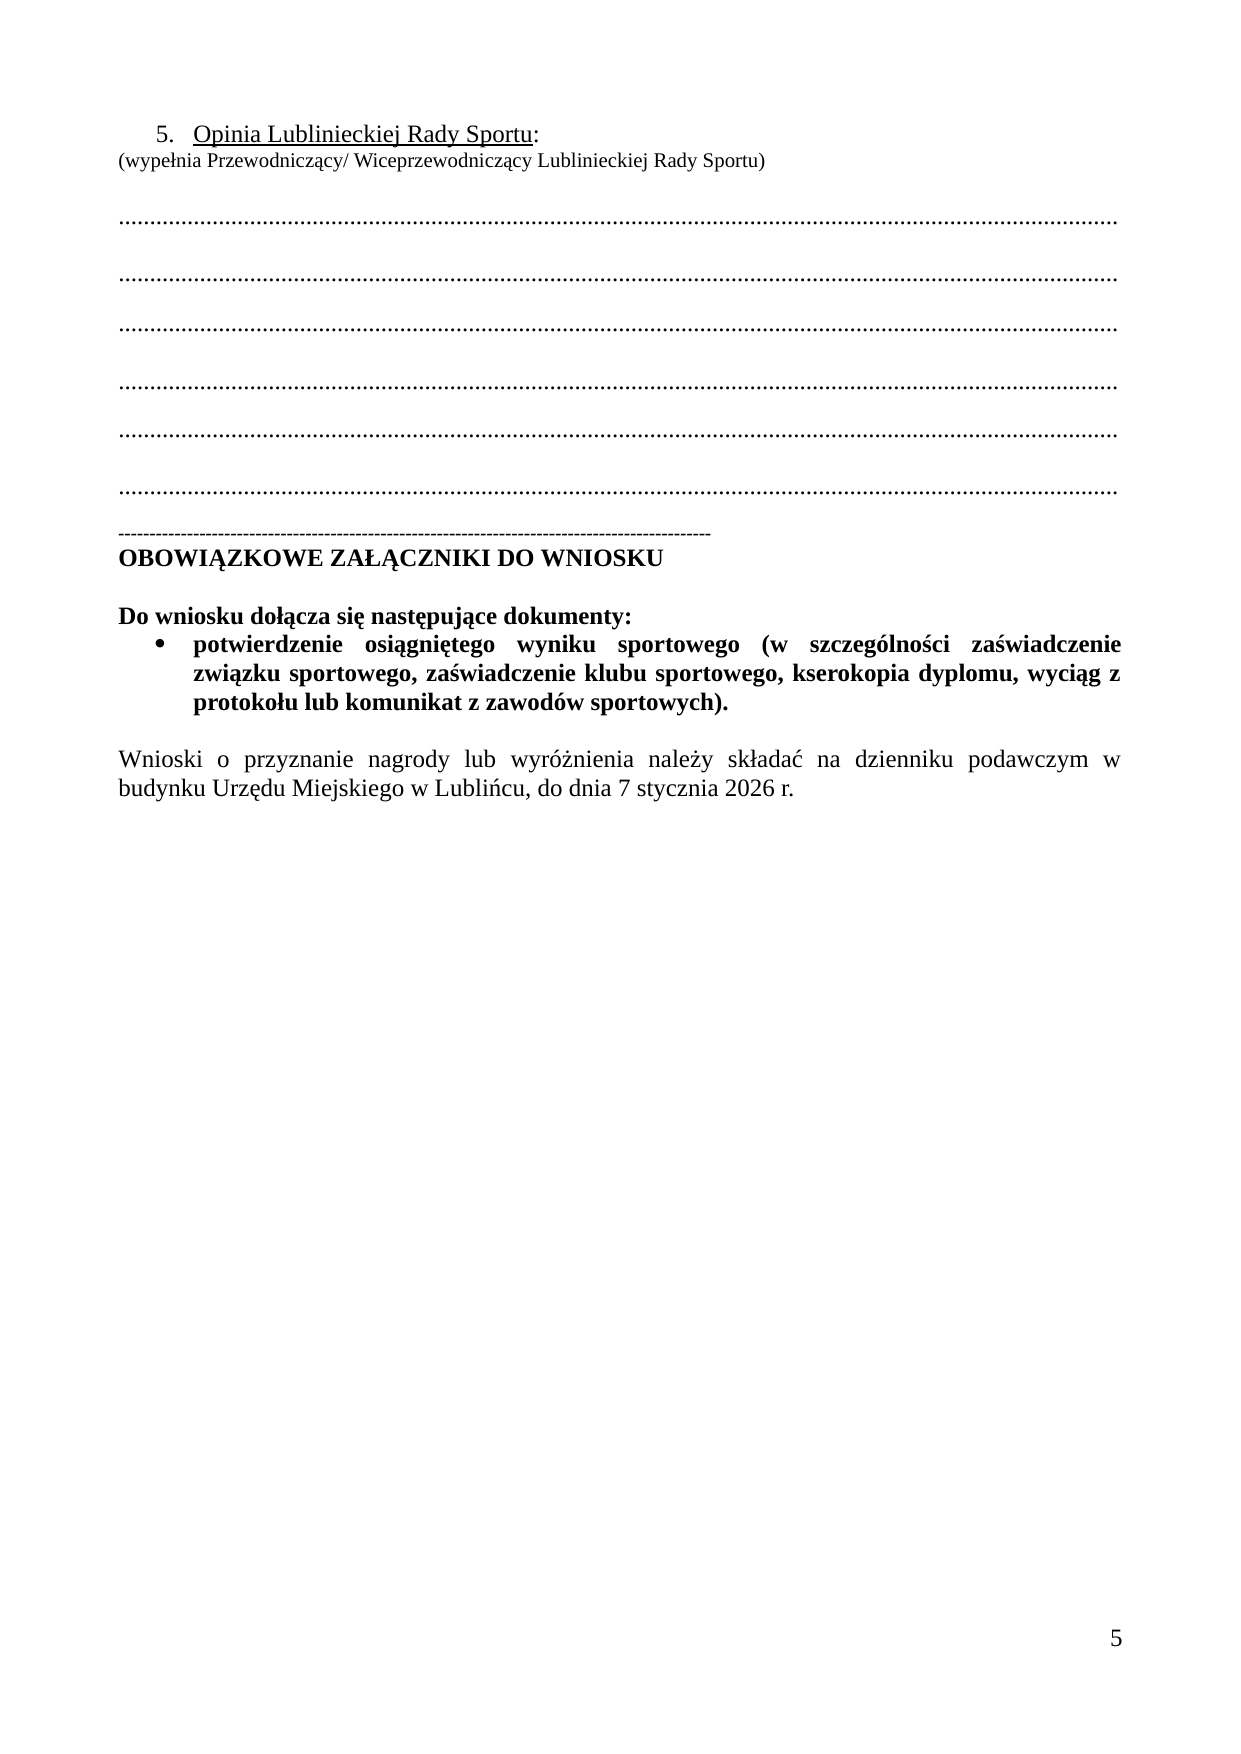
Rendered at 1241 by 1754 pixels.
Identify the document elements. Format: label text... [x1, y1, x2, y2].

list Opinia Lublinieckiej Rady Sportu: [156, 119, 1122, 148]
text ----------------------------------------------------------------------------------------------- [118, 522, 1122, 543]
text ................................................................................................................................................................ [118, 308, 1122, 337]
text ................................................................................................................................................................ [118, 471, 1122, 500]
text OBOWIĄZKOWE ZAŁĄCZNIKI DO WNIOSKU [118, 543, 1122, 572]
text Wnioski o przyznanie nagrody lub wyróżnienia należy składać na dzienniku podawczym w budynku Urzędu Miejskiego w Lublińcu, do dnia 7 stycznia 2026 r. [118, 744, 1122, 802]
text ................................................................................................................................................................ [118, 366, 1122, 395]
text Do wniosku dołącza się następujące dokumenty: [118, 601, 1122, 629]
text ................................................................................................................................................................ [118, 258, 1122, 287]
list potwierdzenie osiągniętego wyniku sportowego (w szczególności zaświadczenie związku sportowego, zaświadczenie klubu sportowego, kserokopia dyplomu, wyciąg z protokołu lub komunikat z zawodów sportowych). [156, 629, 1122, 716]
text ................................................................................................................................................................ [118, 414, 1122, 443]
text (wypełnia Przewodniczący/ Wiceprzewodniczący Lublinieckiej Rady Sportu) [118, 148, 1122, 172]
text ................................................................................................................................................................ [118, 201, 1122, 229]
